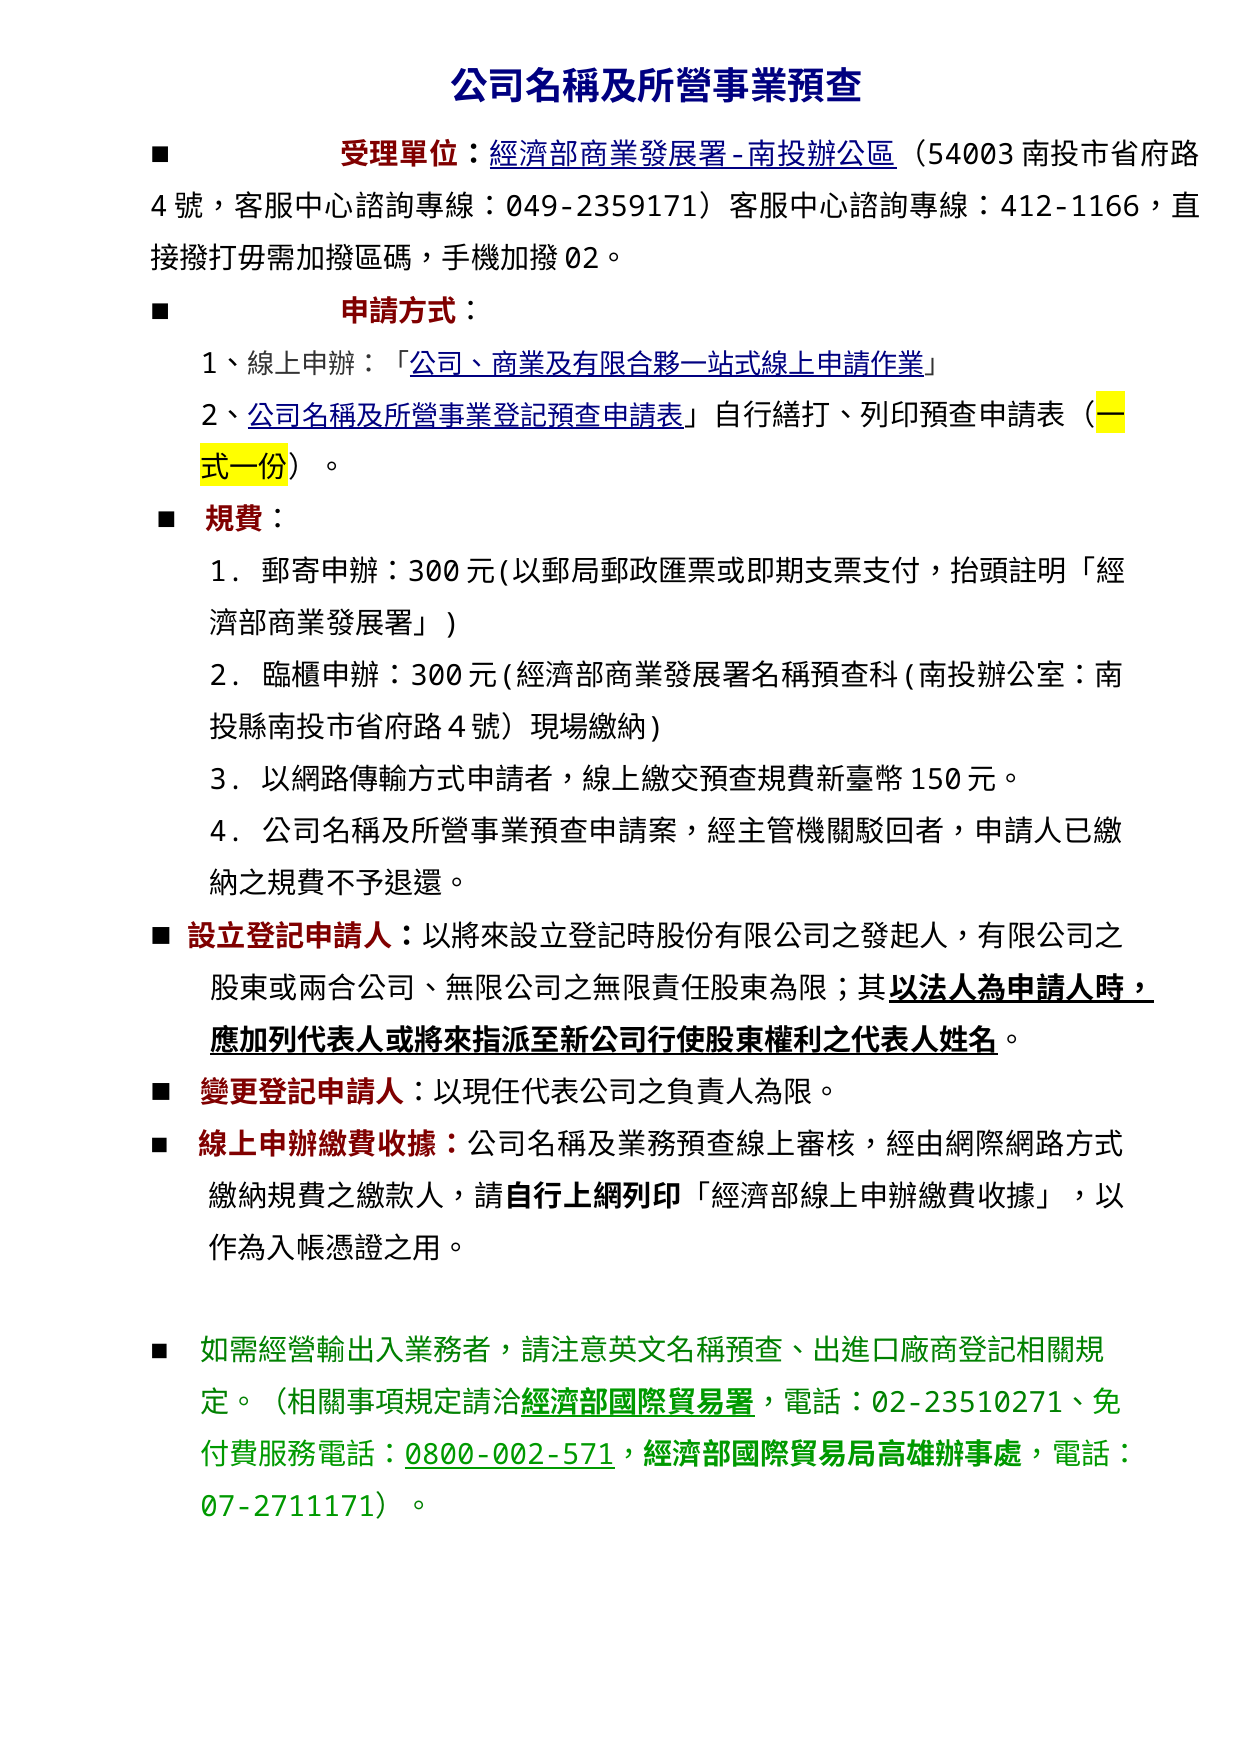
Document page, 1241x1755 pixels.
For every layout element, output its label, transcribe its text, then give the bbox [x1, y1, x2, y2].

text 2、公司名稱及所營事業登記預查申請表」自行繕打、列印預查申請表（一式一份）。 [200, 383, 1125, 488]
text 3. 以網路傳輸方式申請者，線上繳交預查規費新臺幣150元。 [209, 748, 1125, 800]
list 申請方式： [150, 279, 1200, 331]
list 規費： [156, 488, 1125, 540]
text 1、線上申辦：「公司、商業及有限合夥一站式線上申請作業」 [200, 331, 1144, 383]
text 4. 公司名稱及所營事業預查申請案，經主管機關駁回者，申請人已繳納之規費不予退還。 [209, 800, 1125, 904]
list 受理單位：經濟部商業發展署-南投辦公區（54003南投市省府路4號，客服中心諮詢專線：049-2359171）客服中心諮詢專線：412-1166，直接撥打毋需加撥區碼，手機加撥02。 [150, 123, 1200, 279]
list 設立登記申請人：以將來設立登記時股份有限公司之發起人，有限公司之股東或兩合公司、無限公司之無限責任股東為限；其以法人為申請人時，應加列代表人或將來指派至新公司行使股東權利之代表人姓名。 [150, 904, 1125, 1061]
text 公司名稱及所營事業預查 [150, 56, 1144, 111]
list 線上申辦繳費收據：公司名稱及業務預查線上審核，經由網際網路方式繳納規費之繳款人，請自行上網列印「經濟部線上申辦繳費收據」，以作為入帳憑證之用。 [150, 1113, 1125, 1269]
text 2. 臨櫃申辦：300元(經濟部商業發展署名稱預查科(南投辦公室：南投縣南投市省府路４號）現場繳納) [209, 644, 1125, 748]
list 如需經營輸出入業務者，請注意英文名稱預查、出進口廠商登記相關規定。（相關事項規定請洽經濟部國際貿易署，電話：02-23510271、免付費服務電話：0800-002-571，經濟部國際貿易局高雄辦事處，電話：07-2711171）。 [150, 1319, 1125, 1527]
text 1. 郵寄申辦：300元(以郵局郵政匯票或即期支票支付，抬頭註明「經濟部商業發展署」) [209, 540, 1125, 644]
list 變更登記申請人：以現任代表公司之負責人為限。 [150, 1061, 1125, 1113]
